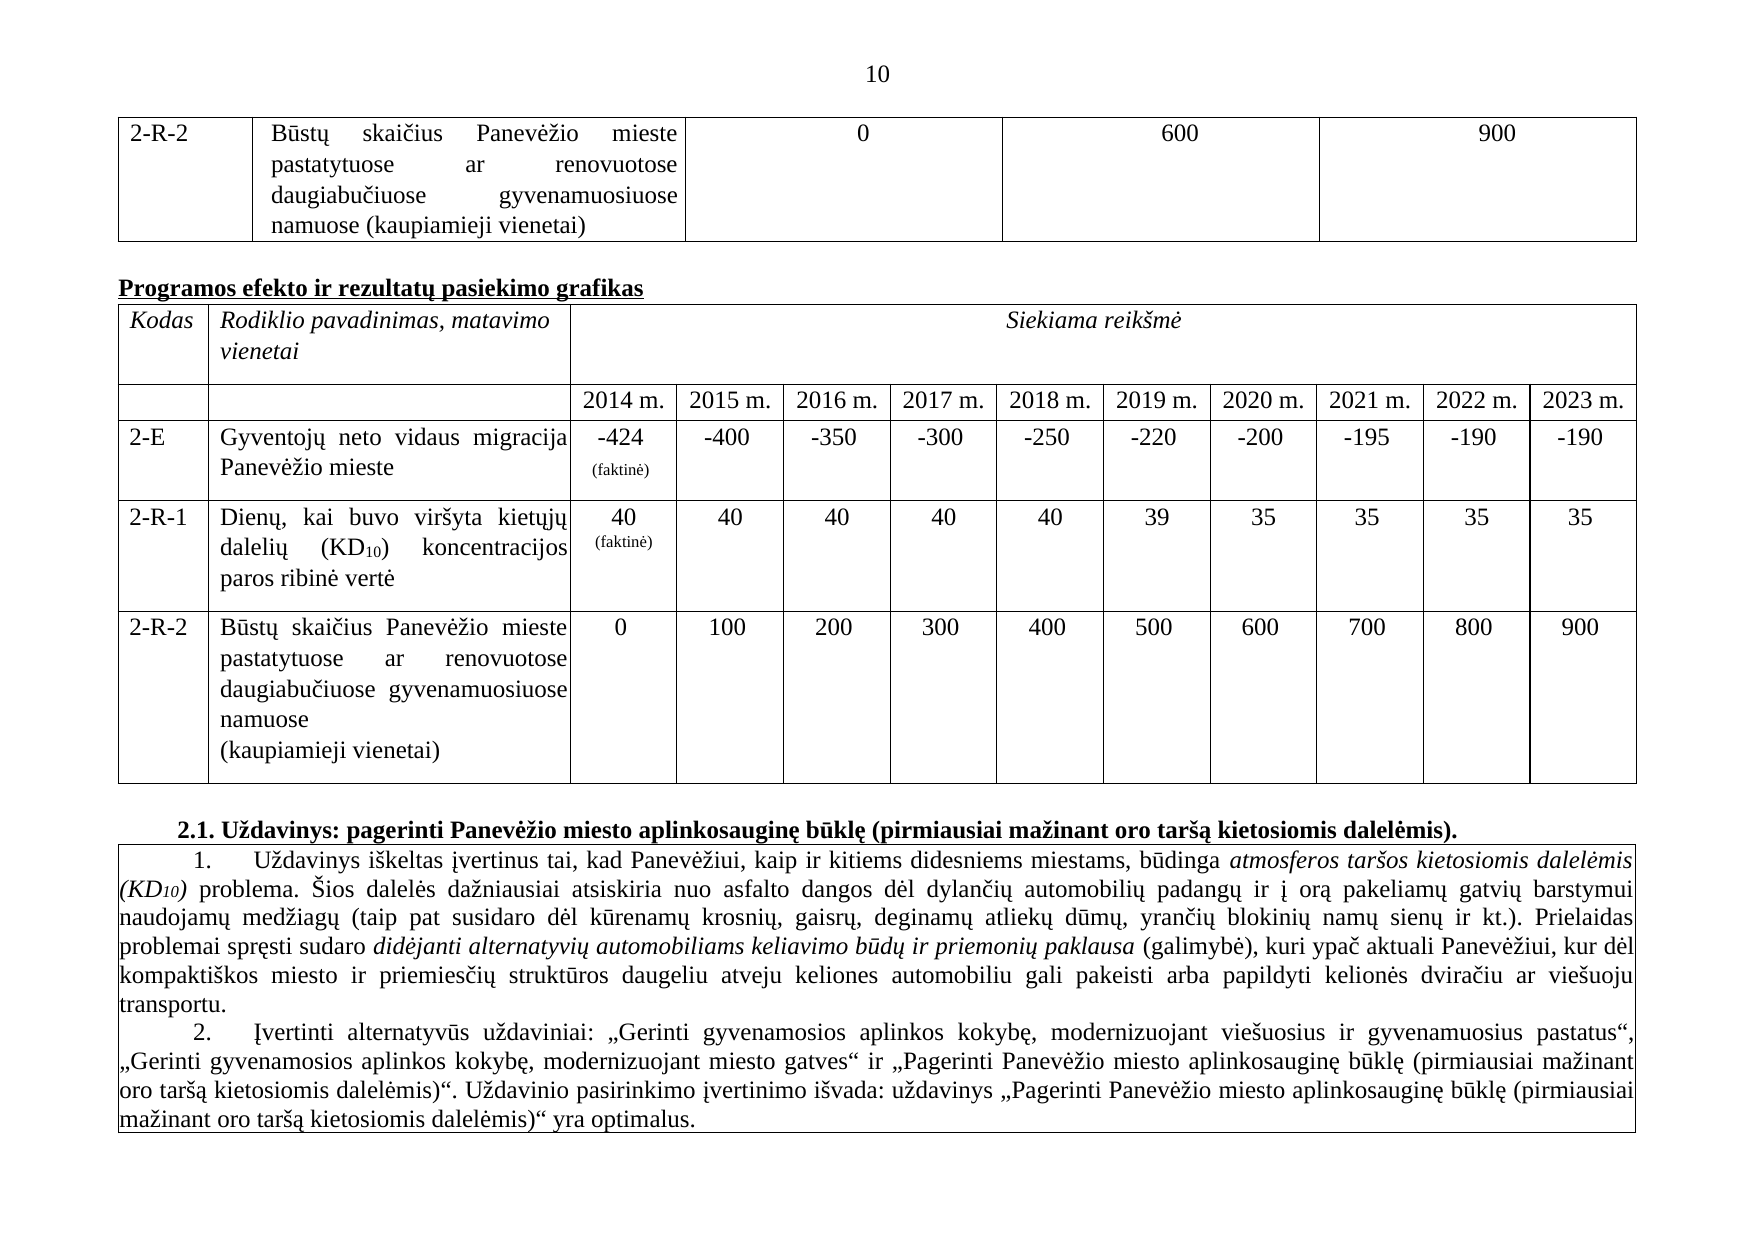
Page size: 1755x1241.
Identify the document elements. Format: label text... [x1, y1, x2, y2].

table_cell 2-R-2 [119, 118, 252, 241]
table_cell [119, 385, 208, 420]
table_cell -220 [1104, 421, 1210, 500]
table_cell 600 [1211, 612, 1316, 783]
text 2.1. Uždavinys: pagerinti Panevėžio miesto aplinkosauginę būklę (pirmiausiai mažinant oro taršą kietosiomis dalelėmis). [177, 815, 1636, 844]
table_cell 35 [1531, 501, 1636, 611]
table_cell 2019 m. [1104, 385, 1210, 420]
table_cell 2015 m. [677, 385, 783, 420]
text 2. Įvertinti alternatyvūs uždaviniai: „Gerinti gyvenamosios aplinkos kokybę, modernizuojant viešuosius ir gyvenamuosius pastatus“, „Gerinti gyvenamosios aplinkos kokybę, modernizuojant miesto gatves“ ir „Pagerinti Panevėžio miesto aplinkosauginę būklę (pirmiausiai mažinant oro taršą kietosiomis dalelėmis)“. Uždavinio pasirinkimo įvertinimo išvada: uždavinys „Pagerinti Panevėžio miesto aplinkosauginę būklę (pirmiausiai mažinant oro taršą kietosiomis dalelėmis)“ yra optimalus. [119, 1016, 1635, 1132]
table_cell Būstų skaičius Panevėžio mieste pastatytuose ar renovuotose daugiabučiuose gyvenamuosiuose namuose (kaupiamieji vienetai) [253, 118, 685, 241]
table_header [784, 305, 890, 383]
table_header [890, 305, 997, 383]
table_cell -350 [784, 421, 890, 500]
table_cell 600 [1003, 118, 1319, 241]
table_cell 900 [1320, 118, 1636, 241]
table_cell Dienų, kai buvo viršyta kietųjų dalelių (KD10) koncentracijos paros ribinė vertė [209, 501, 570, 611]
table_cell 40 [784, 501, 890, 611]
table_cell 2017 m. [891, 385, 996, 420]
table_cell 900 [1531, 612, 1636, 783]
table_cell 300 [891, 612, 996, 783]
table_cell 100 [677, 612, 783, 783]
table_cell 2021 m. [1317, 385, 1423, 420]
table_cell 35 [1424, 501, 1529, 611]
table_header Siekiama reikšmė [997, 305, 1210, 383]
table_cell 800 [1424, 612, 1529, 783]
table_header [571, 305, 677, 383]
table_cell 400 [997, 612, 1103, 783]
table_cell 500 [1104, 612, 1210, 783]
table_cell [209, 385, 570, 420]
table_cell 2-R-2 [119, 612, 208, 783]
text 1. Uždavinys iškeltas įvertinus tai, kad Panevėžiui, kaip ir kitiems didesniems miestams, būdinga atmosferos taršos kietosiomis dalelėmis (KD10) problema. Šios dalelės dažniausiai atsiskiria nuo asfalto dangos dėl dylančių automobilių padangų ir į orą pakeliamų gatvių barstymui naudojamų medžiagų (taip pat susidaro dėl kūrenamų krosnių, gaisrų, deginamų atliekų dūmų, yrančių blokinių namų sienų ir kt.). Prielaidas problemai spręsti sudaro didėjanti alternatyvių automobiliams keliavimo būdų ir priemonių paklausa (galimybė), kuri ypač aktuali Panevėžiui, kur dėl kompaktiškos miesto ir priemiesčių struktūros daugeliu atveju keliones automobiliu gali pakeisti arba papildyti kelionės dviračiu ar viešuoju transportu. [119, 845, 1635, 1016]
table_cell 40 [997, 501, 1103, 611]
table_header [1423, 305, 1530, 383]
table_cell 2-R-1 [119, 501, 208, 611]
table_cell 2020 m. [1211, 385, 1316, 420]
table_cell -200 [1211, 421, 1316, 500]
table_cell -195 [1317, 421, 1423, 500]
table_header Kodas [119, 305, 208, 383]
table_cell Gyventojų neto vidaus migracija Panevėžio mieste [209, 421, 570, 500]
table_cell 39 [1104, 501, 1210, 611]
table_cell -400 [677, 421, 783, 500]
table_cell 40 [677, 501, 783, 611]
table_header [1210, 305, 1317, 383]
table_cell -250 [997, 421, 1103, 500]
table_cell 2-E [119, 421, 208, 500]
table_cell -300 [891, 421, 996, 500]
table_cell -190 [1424, 421, 1529, 500]
table_cell 2016 m. [784, 385, 890, 420]
table_header [677, 305, 783, 383]
table_cell 40 [891, 501, 996, 611]
table_cell 0 [686, 118, 1002, 241]
table_cell 700 [1317, 612, 1423, 783]
table_header Rodiklio pavadinimas, matavimo vienetai [209, 305, 570, 383]
table_header [1530, 305, 1636, 383]
table_cell 35 [1211, 501, 1316, 611]
table_cell 35 [1317, 501, 1423, 611]
table_cell Būstų skaičius Panevėžio mieste pastatytuose ar renovuotose daugiabučiuose gyvenamuosiuose namuose (kaupiamieji vienetai) [209, 612, 570, 783]
table_cell 2018 m. [997, 385, 1103, 420]
table_cell 2014 m. [571, 385, 676, 420]
table_cell 2022 m. [1424, 385, 1529, 420]
text Programos efekto ir rezultatų pasiekimo grafikas [118, 273, 1636, 302]
table_header [1317, 305, 1423, 383]
table_cell 2023 m. [1531, 385, 1636, 420]
table_cell -424 (faktinė) [571, 421, 676, 500]
table_cell 200 [784, 612, 890, 783]
table_cell -190 [1531, 421, 1636, 500]
table_cell 0 [571, 612, 676, 783]
table_cell 40 (faktinė) [571, 501, 676, 611]
